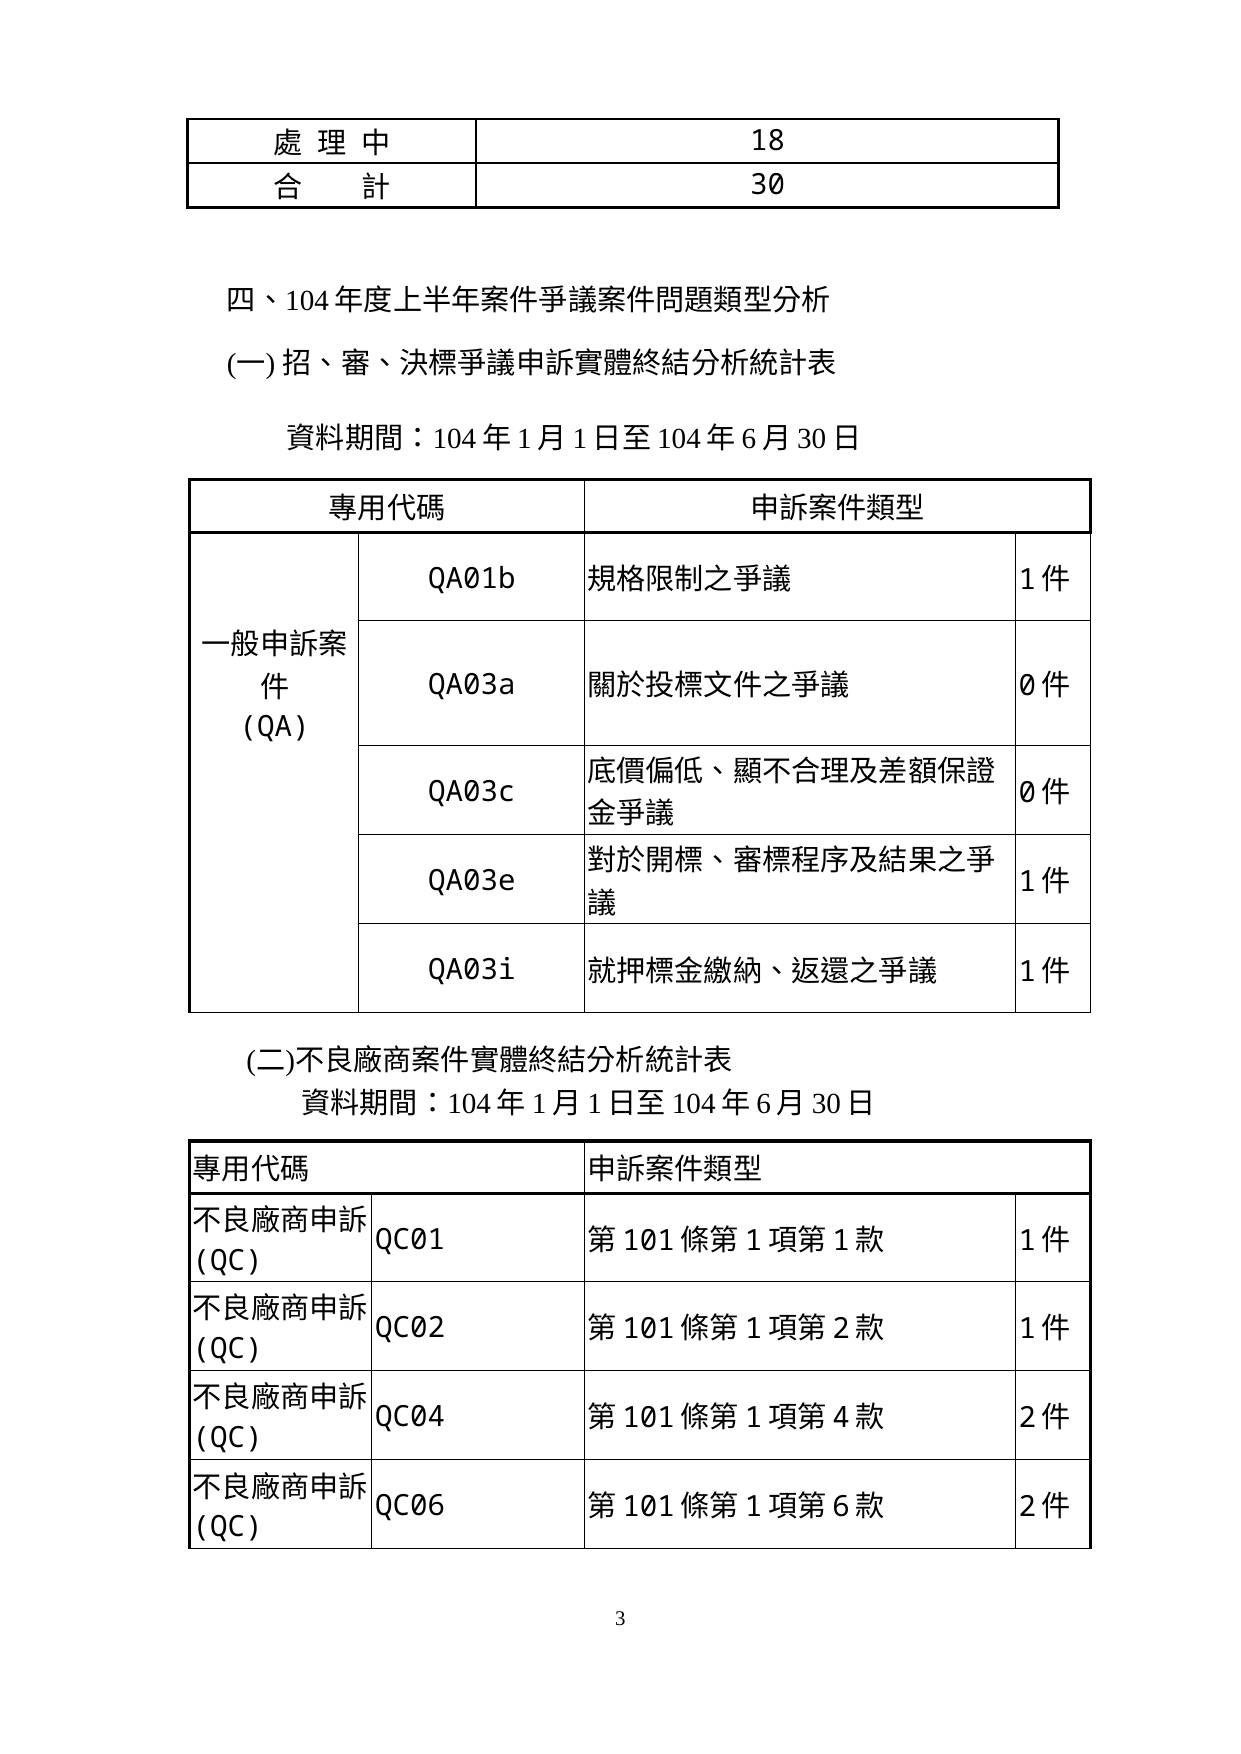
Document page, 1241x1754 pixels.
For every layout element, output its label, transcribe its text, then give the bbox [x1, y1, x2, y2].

table_cell QA03i [359, 924, 584, 1012]
text 資料期間：104年1月1日至104年6月30日 [301, 1079, 1053, 1122]
table_cell 1件 [1016, 924, 1090, 1012]
table_cell [191, 834, 358, 923]
table_cell QC01 [372, 1195, 584, 1281]
table_cell QA01b [359, 534, 584, 620]
table_cell 1件 [1016, 835, 1090, 923]
table_cell 30 [477, 164, 1057, 206]
table_cell [191, 923, 358, 1012]
table_cell 2件 [1016, 1460, 1089, 1548]
table_cell 底價偏低、顯不合理及差額保證金爭議 [585, 746, 1015, 834]
table_cell 2件 [1016, 1371, 1089, 1459]
table_cell QA03c [359, 746, 584, 834]
table_cell 1件 [1016, 1195, 1089, 1281]
table_cell 0件 [1016, 746, 1090, 834]
table_cell 0件 [1016, 621, 1090, 745]
table_cell QA03a [359, 621, 584, 745]
table_header 專用代碼 [191, 1143, 584, 1192]
table_cell 一般申訴案件 (QA) [191, 620, 358, 745]
table_cell [191, 534, 358, 620]
table_cell 處 理 中 [189, 120, 475, 162]
table_cell 第101條第1項第4款 [585, 1371, 1015, 1459]
table_cell 第101條第1項第1款 [585, 1195, 1015, 1281]
table_cell QC02 [372, 1282, 584, 1370]
table_cell 就押標金繳納、返還之爭議 [585, 924, 1015, 1012]
table_cell 不良廠商申訴 (QC) [191, 1282, 371, 1370]
table_header 申訴案件類型 [585, 1143, 1089, 1192]
text 資料期間：104年1月1日至104年6月30日 [286, 415, 1053, 457]
table_cell 不良廠商申訴 (QC) [191, 1460, 371, 1548]
table_cell QC04 [372, 1371, 584, 1459]
table_cell 第101條第1項第2款 [585, 1282, 1015, 1370]
table_cell 不良廠商申訴 (QC) [191, 1371, 371, 1459]
table_cell 關於投標文件之爭議 [585, 621, 1015, 745]
table_cell 規格限制之爭議 [585, 534, 1015, 620]
text (二)不良廠商案件實體終結分析統計表 [246, 1037, 1053, 1079]
table_cell QA03e [359, 835, 584, 923]
table_cell 18 [477, 120, 1057, 162]
table_cell 合 計 [189, 164, 475, 206]
table_cell 1件 [1016, 534, 1090, 620]
table_cell QC06 [372, 1460, 584, 1548]
table_header 申訴案件類型 [585, 481, 1089, 531]
text 四、104年度上半年案件爭議案件問題類型分析 (一) 招、審、決標爭議申訴實體終結分析統計表 [227, 276, 1053, 382]
table_cell 不良廠商申訴 (QC) [191, 1195, 371, 1281]
table_cell 1件 [1016, 1282, 1089, 1370]
table_cell 第101條第1項第6款 [585, 1460, 1015, 1548]
table_cell [191, 745, 358, 834]
table_cell 對於開標、審標程序及結果之爭議 [585, 835, 1015, 923]
table_header 專用代碼 [191, 481, 584, 531]
